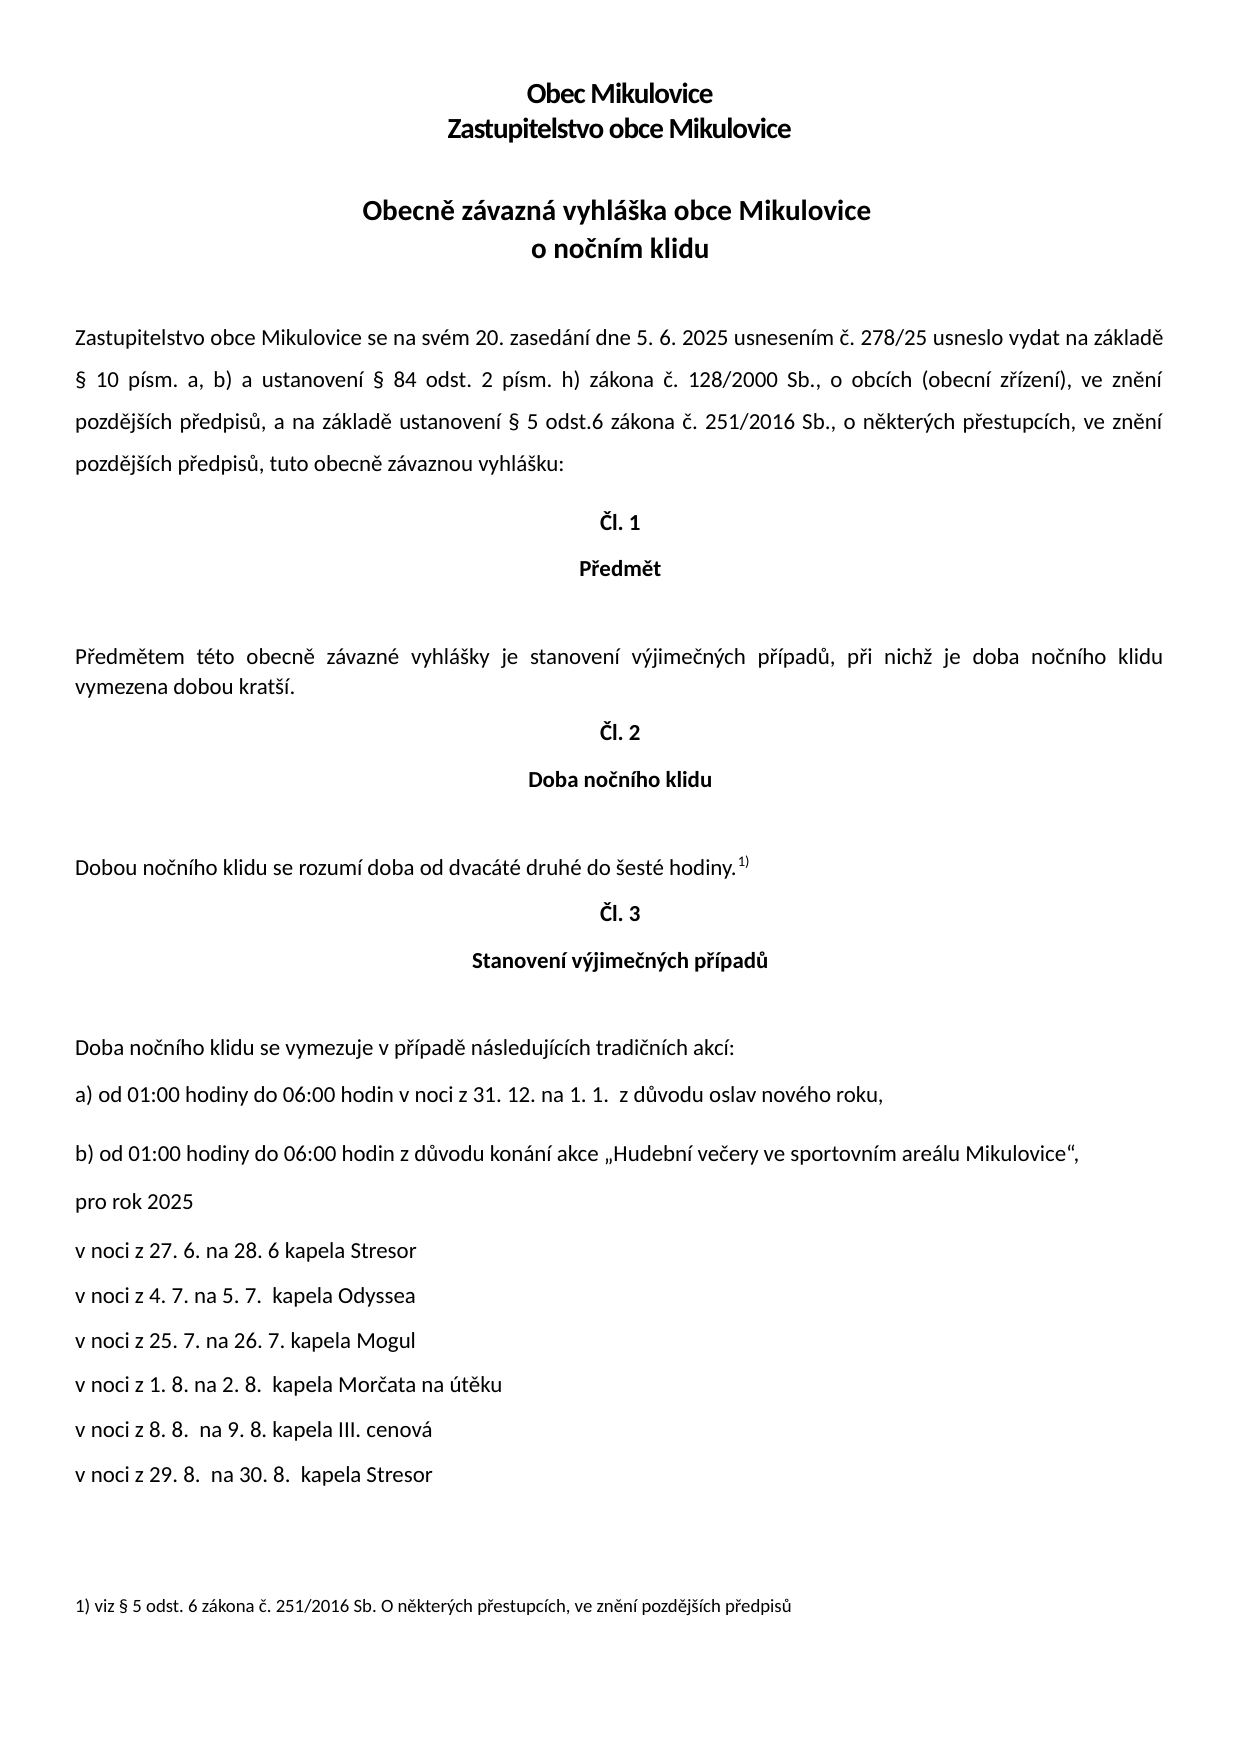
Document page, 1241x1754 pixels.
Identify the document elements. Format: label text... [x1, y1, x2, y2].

text v noci z 29. 8. na 30. 8. kapela Stresor [75, 1460, 1165, 1488]
text 1) viz § 5 odst. 6 zákona č. 251/2016 Sb. O některých přestupcích, ve znění pozdějších předpisů [75, 1594, 1165, 1617]
text Doba nočního klidu [75, 765, 1165, 793]
text Čl. 2 [75, 718, 1165, 746]
text Dobou nočního klidu se rozumí doba od dvacáté druhé do šesté hodiny.1) [75, 853, 1165, 881]
text Stanovení výjimečných případů [75, 946, 1165, 974]
text pro rok 2025 [75, 1187, 1165, 1216]
text v noci z 4. 7. na 5. 7. kapela Odyssea [75, 1281, 1165, 1309]
text v noci z 25. 7. na 26. 7. kapela Mogul [75, 1326, 1165, 1354]
text Předmět [75, 554, 1165, 582]
text Čl. 1 [75, 508, 1165, 536]
text Obec Mikulovice Zastupitelstvo obce Mikulovice [75, 75, 1165, 146]
text a) od 01:00 hodiny do 06:00 hodin v noci z 31. 12. na 1. 1. z důvodu oslav nového roku, [75, 1080, 1165, 1108]
text Čl. 3 [75, 899, 1165, 927]
text b) od 01:00 hodiny do 06:00 hodin z důvodu konání akce „Hudební večery ve sportovním areálu Mikulovice“, [75, 1139, 1165, 1167]
text Předmětem této obecně závazné vyhlášky je stanovení výjimečných případů, při nichž je doba nočního klidu vymezena dobou kratší. [75, 642, 1165, 700]
text Doba nočního klidu se vymezuje v případě následujících tradičních akcí: [75, 1033, 1165, 1061]
subtitle Obecně závazná vyhláška obce Mikulovice o nočním klidu [75, 192, 1165, 266]
text v noci z 1. 8. na 2. 8. kapela Morčata na útěku [75, 1370, 1165, 1398]
text Zastupitelstvo obce Mikulovice se na svém 20. zasedání dne 5. 6. 2025 usnesením č. 278/25 usneslo vydat na základě § 10 písm. a, b) a ustanovení § 84 odst. 2 písm. h) zákona č. 128/2000 Sb., o obcích (obecní zřízení), ve znění pozdějších předpisů, a na základě ustanovení § 5 odst.6 zákona č. 251/2016 Sb., o některých přestupcích, ve znění pozdějších předpisů, tuto obecně závaznou vyhlášku: [75, 323, 1165, 477]
text v noci z 27. 6. na 28. 6 kapela Stresor [75, 1236, 1165, 1264]
text v noci z 8. 8. na 9. 8. kapela III. cenová [75, 1415, 1165, 1443]
